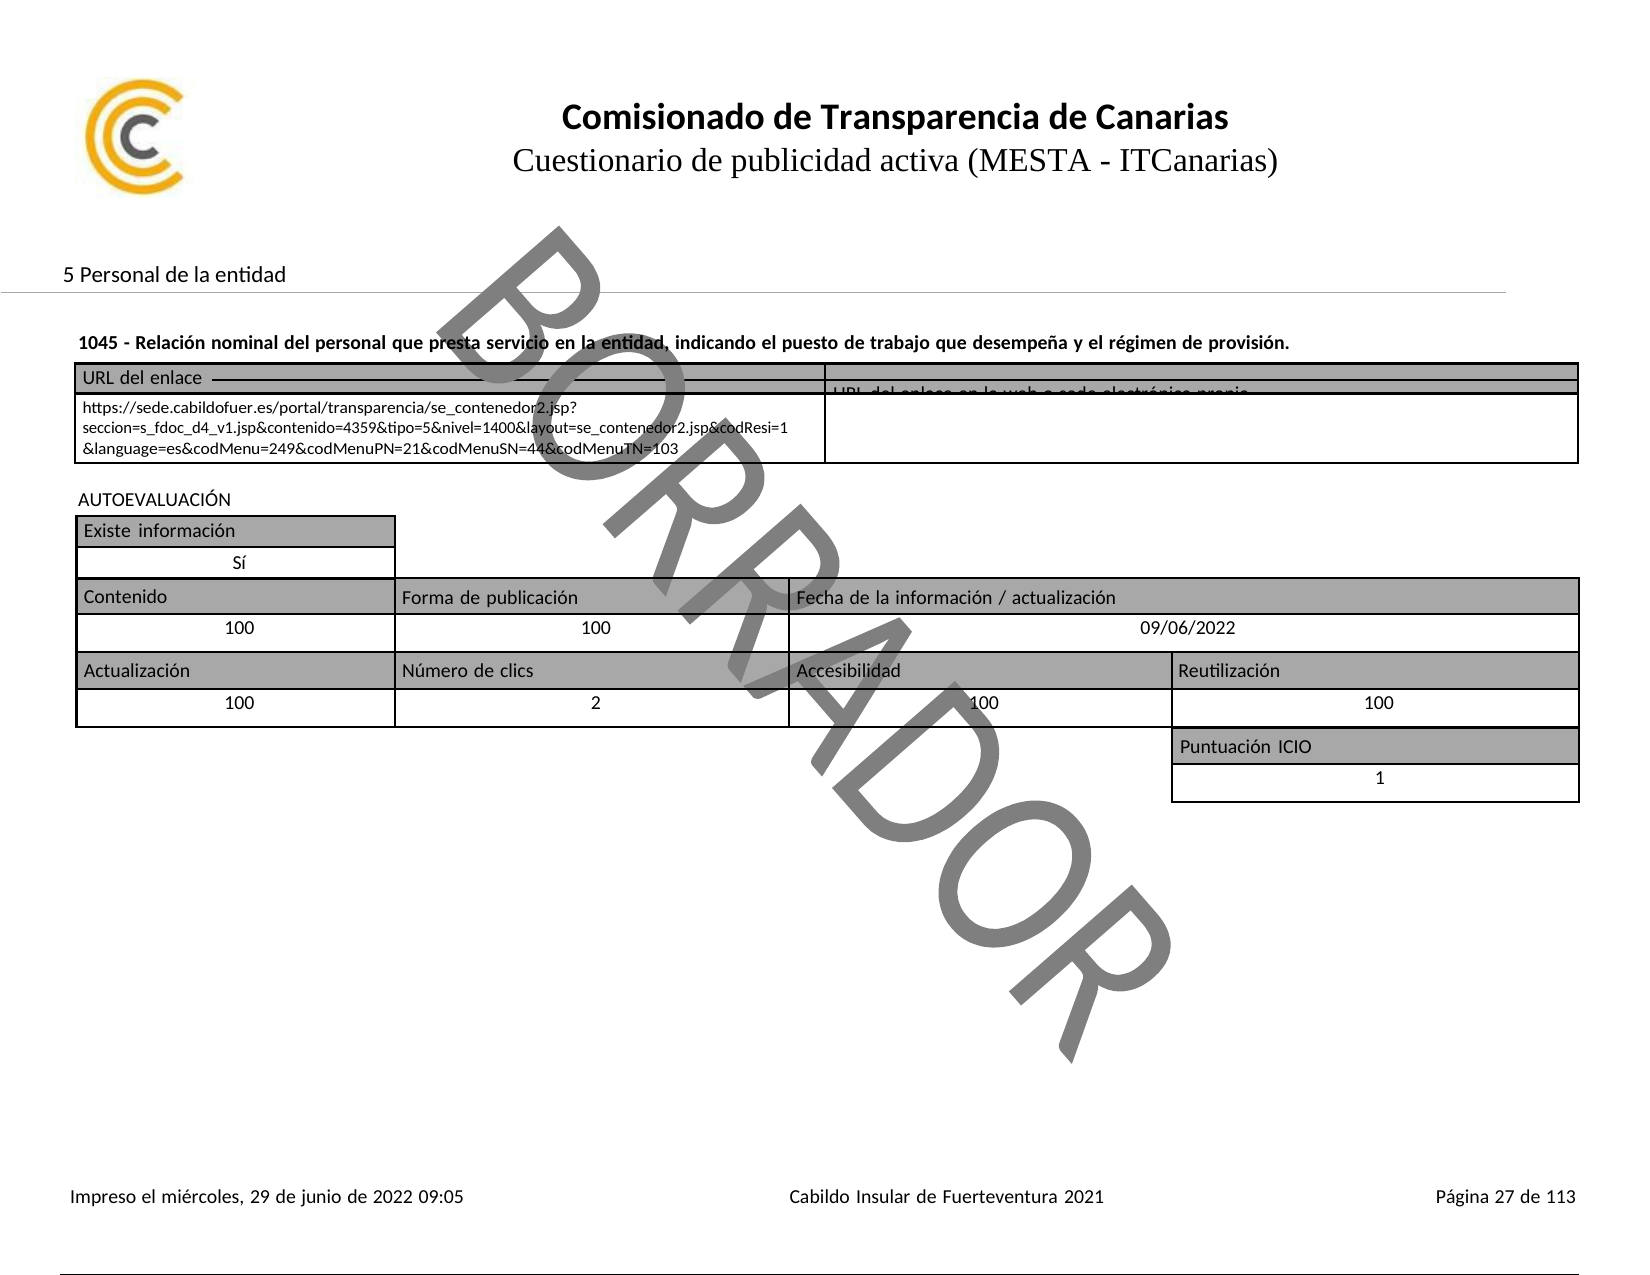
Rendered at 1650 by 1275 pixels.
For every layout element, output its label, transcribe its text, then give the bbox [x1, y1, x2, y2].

table_header URL del enlace en la web o sede electrónica propia [826, 381, 1577, 392]
text 1045 - Relación nominal del personal que presta servicio en la entidad, indicando el puesto de trabajo que desempeña y el régimen de provisión. [78, 330, 453, 354]
table_header [755, 530, 820, 577]
table_cell Fecha de la información / actualización [790, 579, 1578, 613]
table_header Existe información [78, 517, 394, 546]
table_cell 100 [78, 690, 394, 726]
table_cell 09/06/2022 [790, 615, 1578, 651]
list [590, 260, 1594, 288]
table_cell 100 [1173, 690, 1578, 726]
table_cell Forma de publicación [396, 579, 712, 613]
table_cell Accesibilidad [878, 653, 1171, 688]
table_cell Puntuación ICIO [1173, 729, 1578, 763]
text [647, 495, 676, 512]
table_cell Número de clics [396, 653, 788, 688]
table_header URL del enlace en el Portal de Transparencia [565, 381, 665, 392]
table_cell Reutilización [1173, 653, 1578, 688]
table_cell 100 [78, 615, 394, 651]
table_cell [828, 690, 855, 708]
table_cell [790, 690, 833, 726]
table_header [812, 515, 1579, 577]
table_cell [753, 615, 788, 651]
table_cell Actualización [78, 653, 394, 688]
table_cell Accesibilidad [814, 653, 878, 688]
list [517, 260, 580, 288]
table_cell 100 [396, 615, 745, 651]
table_cell https://sede.cabildofuer.es/portal/transparencia/se_contenedor2.jsp? seccion=s_fdoc_d4_v1.jsp&contenido=4359&tipo=5&nivel=1400&layout=se_contenedor2.jsp&codResi=1 &language=es&codMenu=249&codMenuPN=21&codMenuSN=44&codMenuTN=103 [641, 395, 824, 462]
text 1045 - Relación nominal del personal que presta servicio en la entidad, indicando el puesto de trabajo que desempeña y el régimen de provisión. [543, 330, 1594, 354]
table_cell [855, 690, 943, 726]
text AUTOEVALUACIÓN [78, 487, 644, 512]
table_cell [859, 728, 980, 801]
table_cell 100 [964, 690, 1171, 726]
text [683, 487, 742, 507]
table_cell Sí [78, 548, 394, 577]
table_cell [826, 395, 1577, 462]
table_header URL del enlace en el Portal de Transparencia [681, 365, 824, 379]
table_cell 2 [396, 690, 788, 726]
table_cell [76, 728, 899, 801]
table_header [674, 515, 786, 577]
table_cell Contenido [78, 580, 394, 613]
table_cell 1 [1173, 765, 1578, 801]
table_header URL del enlace en el Portal de Transparencia [76, 365, 547, 392]
table_cell [933, 708, 969, 726]
table_header URL del enlace en la web o sede electrónica propia [826, 365, 1577, 379]
text [747, 487, 1594, 512]
table_cell https://sede.cabildofuer.es/portal/transparencia/se_contenedor2.jsp? seccion=s_fdoc_d4_v1.jsp&contenido=4359&tipo=5&nivel=1400&layout=se_contenedor2.jsp&codResi=1 &language=es&codMenu=249&codMenuPN=21&codMenuSN=44&codMenuTN=103 [76, 395, 545, 462]
list Personal de la entidad [63, 260, 518, 288]
table_cell [705, 582, 751, 613]
table_header [396, 515, 675, 577]
table_cell [981, 728, 1171, 801]
table_cell https://sede.cabildofuer.es/portal/transparencia/se_contenedor2.jsp? seccion=s_fdoc_d4_v1.jsp&contenido=4359&tipo=5&nivel=1400&layout=se_contenedor2.jsp&codResi=1 &language=es&codMenu=249&codMenuPN=21&codMenuSN=44&codMenuTN=103 [552, 395, 665, 461]
table_header URL del enlace en el Portal de Transparencia [685, 381, 824, 392]
table_header URL del enlace en el Portal de Transparencia [577, 365, 664, 379]
table_cell Accesibilidad [790, 653, 815, 664]
